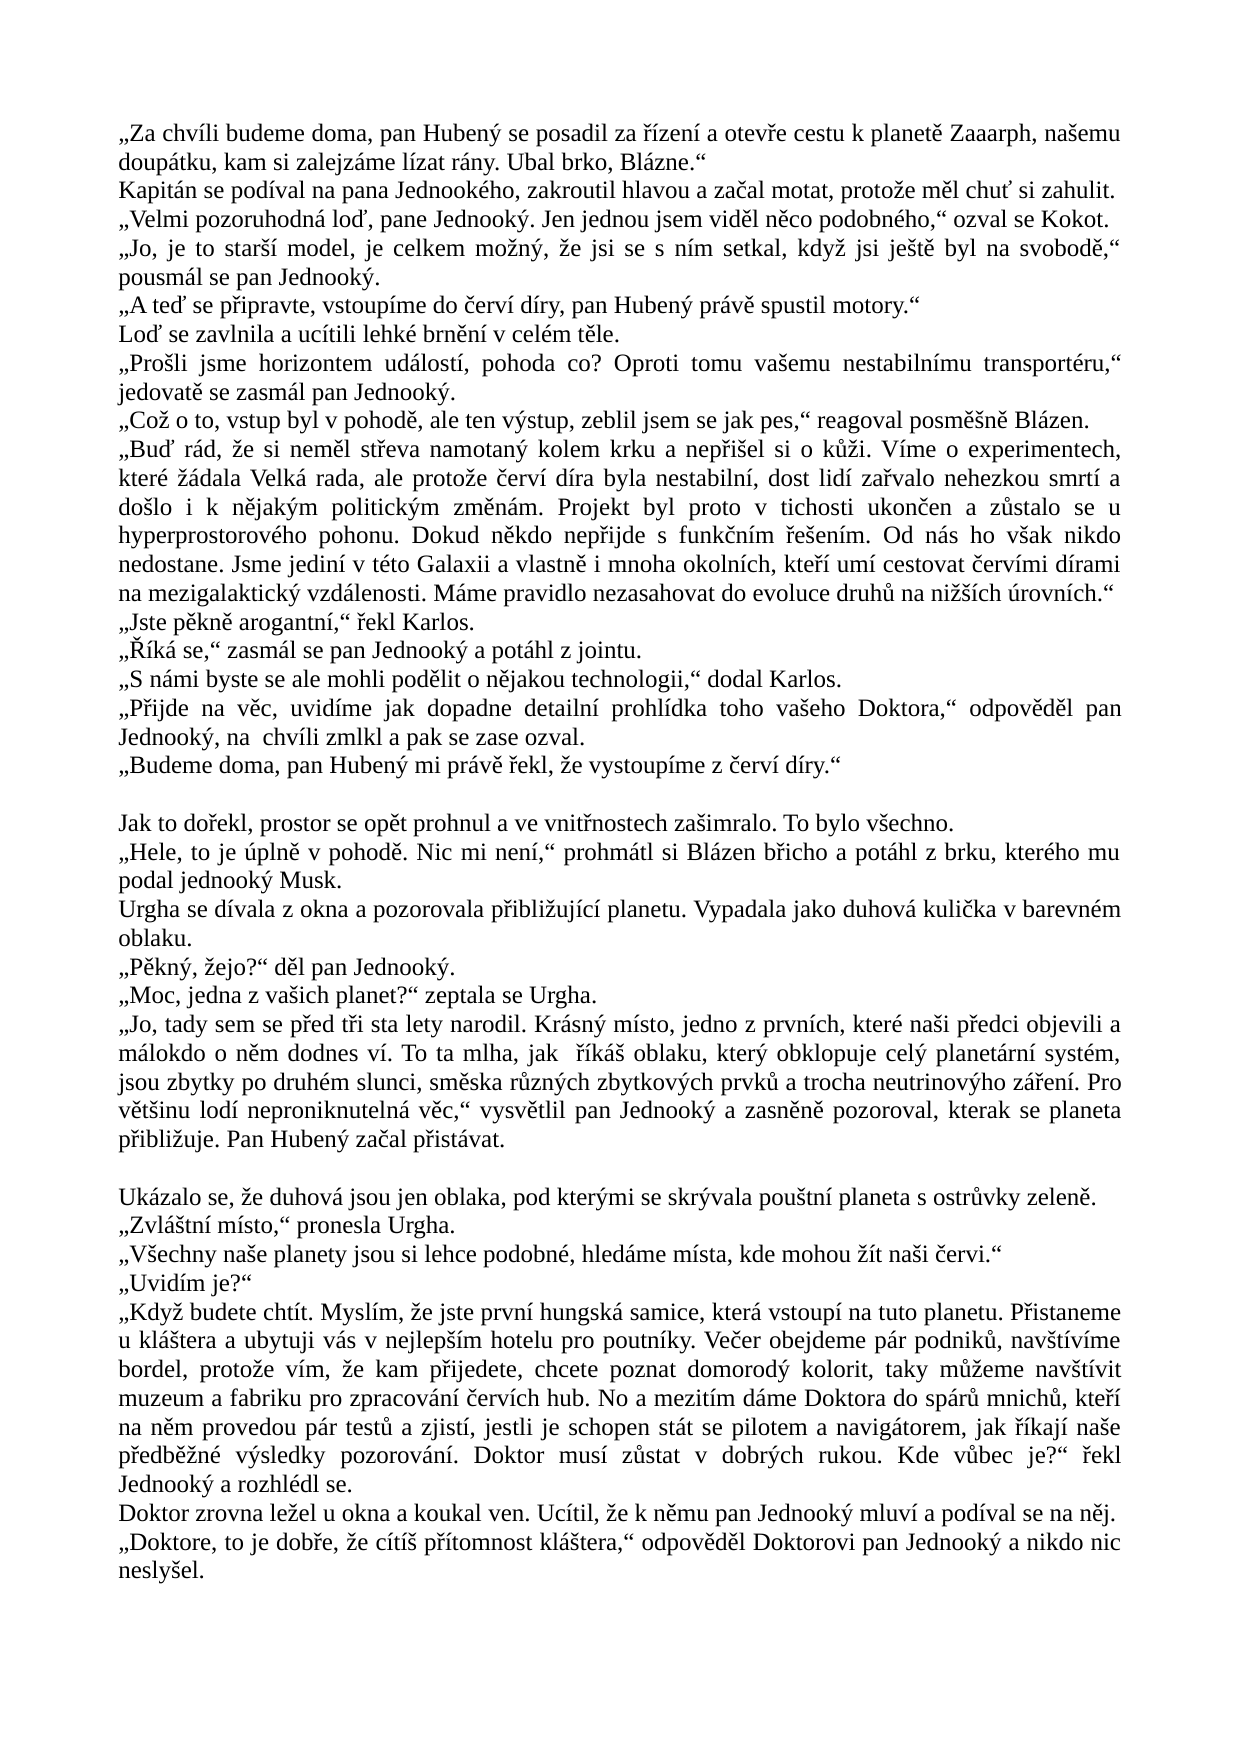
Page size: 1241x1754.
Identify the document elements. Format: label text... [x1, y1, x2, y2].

text „Jo, je to starší model, je celkem možný, že jsi se s ním setkal, když jsi ještě byl na svobodě,“ pousmál se pan Jednooký. [118, 233, 1122, 291]
text „Doktore, to je dobře, že cítíš přítomnost kláštera,“ odpověděl Doktorovi pan Jednooký a nikdo nic neslyšel. [118, 1527, 1122, 1584]
text „Což o to, vstup byl v pohodě, ale ten výstup, zeblil jsem se jak pes,“ reagoval posměšně Blázen. [118, 406, 1122, 434]
text „Jo, tady sem se před tři sta lety narodil. Krásný místo, jedno z prvních, které naši předci objevili a málokdo o něm dodnes ví. To ta mlha, jak říkáš oblaku, který obklopuje celý planetární systém, jsou zbytky po druhém slunci, směska různých zbytkových prvků a trocha neutrinovýho záření. Pro většinu lodí neproniknutelná věc,“ vysvětlil pan Jednooký a zasněně pozoroval, kterak se planeta přibližuje. Pan Hubený začal přistávat. [118, 1009, 1122, 1153]
text „Všechny naše planety jsou si lehce podobné, hledáme místa, kde mohou žít naši červi.“ [118, 1239, 1122, 1268]
text „Zvláštní místo,“ pronesla Urgha. [118, 1211, 1122, 1239]
text Jak to dořekl, prostor se opět prohnul a ve vnitřnostech zašimralo. To bylo všechno. [118, 808, 1122, 837]
text „Za chvíli budeme doma, pan Hubený se posadil za řízení a otevře cestu k planetě Zaaarph, našemu doupátku, kam si zalejzáme lízat rány. Ubal brko, Blázne.“ [118, 118, 1122, 176]
text „Hele, to je úplně v pohodě. Nic mi není,“ prohmátl si Blázen břicho a potáhl z brku, kterého mu podal jednooký Musk. [118, 837, 1122, 894]
text „Buď rád, že si neměl střeva namotaný kolem krku a nepřišel si o kůži. Víme o experimentech, které žádala Velká rada, ale protože červí díra byla nestabilní, dost lidí zařvalo nehezkou smrtí a došlo i k nějakým politickým změnám. Projekt byl proto v tichosti ukončen a zůstalo se u hyperprostorového pohonu. Dokud někdo nepřijde s funkčním řešením. Od nás ho však nikdo nedostane. Jsme jediní v této Galaxii a vlastně i mnoha okolních, kteří umí cestovat červími dírami na mezigalaktický vzdálenosti. Máme pravidlo nezasahovat do evoluce druhů na nižších úrovních.“ [118, 434, 1122, 607]
text Urgha se dívala z okna a pozorovala přibližující planetu. Vypadala jako duhová kulička v barevném oblaku. [118, 894, 1122, 952]
text „Přijde na věc, uvidíme jak dopadne detailní prohlídka toho vašeho Doktora,“ odpověděl pan Jednooký, na chvíli zmlkl a pak se zase ozval. [118, 693, 1122, 751]
text „A teď se připravte, vstoupíme do červí díry, pan Hubený právě spustil motory.“ [118, 291, 1122, 319]
text „Říká se,“ zasmál se pan Jednooký a potáhl z jointu. [118, 636, 1122, 664]
text „Jste pěkně arogantní,“ řekl Karlos. [118, 607, 1122, 636]
text Loď se zavlnila a ucítili lehké brnění v celém těle. [118, 319, 1122, 348]
text Kapitán se podíval na pana Jednookého, zakroutil hlavou a začal motat, protože měl chuť si zahulit. [118, 176, 1122, 204]
text „Když budete chtít. Myslím, že jste první hungská samice, která vstoupí na tuto planetu. Přistaneme u kláštera a ubytuji vás v nejlepším hotelu pro poutníky. Večer obejdeme pár podniků, navštívíme bordel, protože vím, že kam přijedete, chcete poznat domorodý kolorit, taky můžeme navštívit muzeum a fabriku pro zpracování červích hub. No a mezitím dáme Doktora do spárů mnichů, kteří na něm provedou pár testů a zjistí, jestli je schopen stát se pilotem a navigátorem, jak říkají naše předběžné výsledky pozorování. Doktor musí zůstat v dobrých rukou. Kde vůbec je?“ řekl Jednooký a rozhlédl se. [118, 1297, 1122, 1498]
text „Uvidím je?“ [118, 1268, 1122, 1297]
text „Moc, jedna z vašich planet?“ zeptala se Urgha. [118, 981, 1122, 1009]
text „Prošli jsme horizontem událostí, pohoda co? Oproti tomu vašemu nestabilnímu transportéru,“ jedovatě se zasmál pan Jednooký. [118, 348, 1122, 406]
text Ukázalo se, že duhová jsou jen oblaka, pod kterými se skrývala pouštní planeta s ostrůvky zeleně. [118, 1182, 1122, 1211]
text „Pěkný, žejo?“ děl pan Jednooký. [118, 952, 1122, 981]
text „Budeme doma, pan Hubený mi právě řekl, že vystoupíme z červí díry.“ [118, 751, 1122, 779]
text Doktor zrovna ležel u okna a koukal ven. Ucítil, že k němu pan Jednooký mluví a podíval se na něj. [118, 1498, 1122, 1527]
text „Velmi pozoruhodná loď, pane Jednooký. Jen jednou jsem viděl něco podobného,“ ozval se Kokot. [118, 204, 1122, 233]
text „S námi byste se ale mohli podělit o nějakou technologii,“ dodal Karlos. [118, 664, 1122, 693]
